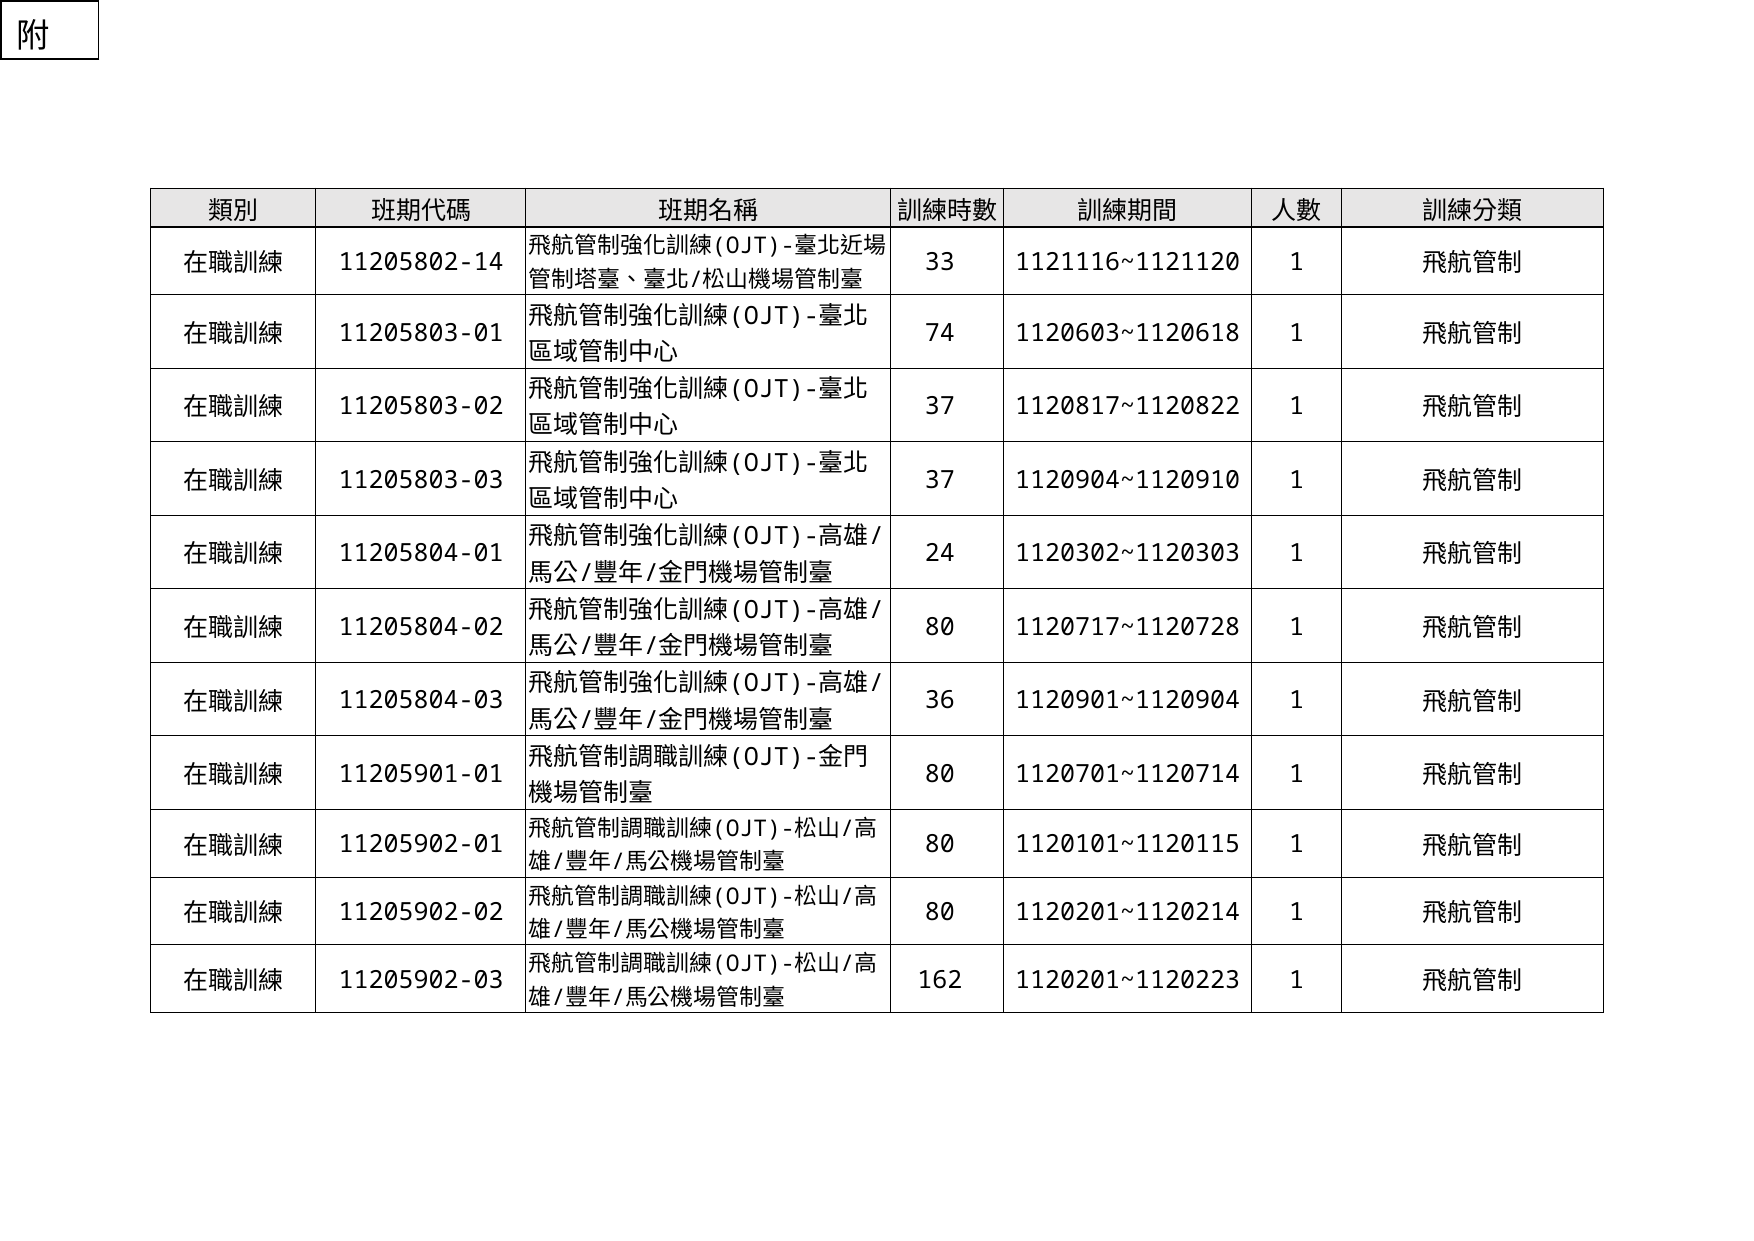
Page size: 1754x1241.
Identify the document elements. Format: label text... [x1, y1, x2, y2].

table_cell 37 [891, 442, 1003, 515]
table_header 類別 [151, 189, 315, 226]
table_cell 1 [1252, 663, 1341, 735]
table_cell 在職訓練 [151, 369, 315, 441]
table_cell 飛航管制強化訓練(OJT)-高雄/馬公/豐年/金門機場管制臺 [526, 589, 890, 662]
table_header 訓練時數 [891, 189, 1003, 226]
table_cell 飛航管制 [1342, 736, 1603, 809]
table_cell 在職訓練 [151, 736, 315, 809]
table_cell 飛航管制 [1342, 810, 1603, 877]
table_cell 33 [891, 228, 1003, 294]
table_cell 37 [891, 369, 1003, 441]
table_cell 飛航管制調職訓練(OJT)-松山/高雄/豐年/馬公機場管制臺 [526, 810, 890, 877]
table_cell 1121116~1121120 [1004, 228, 1251, 294]
table_header 班期代碼 [316, 189, 525, 226]
table_cell 11205804-01 [316, 516, 525, 588]
table_cell 1120201~1120223 [1004, 945, 1251, 1012]
table_cell 11205803-01 [316, 295, 525, 368]
table_cell 飛航管制 [1342, 516, 1603, 588]
table_cell 飛航管制強化訓練(OJT)-臺北區域管制中心 [526, 442, 890, 515]
table_cell 1120901~1120904 [1004, 663, 1251, 735]
table_cell 11205802-14 [316, 228, 525, 294]
table_cell 在職訓練 [151, 663, 315, 735]
table_cell 1 [1252, 295, 1341, 368]
table_cell 1 [1252, 736, 1341, 809]
table_cell 飛航管制強化訓練(OJT)-臺北區域管制中心 [526, 369, 890, 441]
table_cell 11205902-01 [316, 810, 525, 877]
table_cell 1 [1252, 589, 1341, 662]
table_cell 飛航管制 [1342, 442, 1603, 515]
table_cell 飛航管制強化訓練(OJT)-臺北近場管制塔臺、臺北/松山機場管制臺 [526, 228, 890, 294]
table_cell 24 [891, 516, 1003, 588]
table_cell 飛航管制 [1342, 295, 1603, 368]
table_cell 1120701~1120714 [1004, 736, 1251, 809]
table_cell 在職訓練 [151, 228, 315, 294]
table_cell 1 [1252, 442, 1341, 515]
table_cell 飛航管制 [1342, 228, 1603, 294]
table_cell 36 [891, 663, 1003, 735]
table_cell 11205804-03 [316, 663, 525, 735]
table_header 訓練分類 [1342, 189, 1603, 226]
table_cell 在職訓練 [151, 810, 315, 877]
table_cell 飛航管制調職訓練(OJT)-松山/高雄/豐年/馬公機場管制臺 [526, 945, 890, 1012]
table_header 人數 [1252, 189, 1341, 226]
table_cell 162 [891, 945, 1003, 1012]
table_cell 80 [891, 736, 1003, 809]
table_cell 1120904~1120910 [1004, 442, 1251, 515]
table_cell 飛航管制 [1342, 663, 1603, 735]
table_cell 11205803-03 [316, 442, 525, 515]
table_cell 11205803-02 [316, 369, 525, 441]
table_cell 在職訓練 [151, 589, 315, 662]
table_cell 11205902-03 [316, 945, 525, 1012]
table_cell 1120817~1120822 [1004, 369, 1251, 441]
table_cell 飛航管制 [1342, 589, 1603, 662]
table_cell 飛航管制 [1342, 369, 1603, 441]
table_cell 飛航管制調職訓練(OJT)-金門機場管制臺 [526, 736, 890, 809]
table_cell 飛航管制強化訓練(OJT)-高雄/馬公/豐年/金門機場管制臺 [526, 516, 890, 588]
table_cell 1120603~1120618 [1004, 295, 1251, 368]
table_cell 1120201~1120214 [1004, 878, 1251, 944]
table_cell 80 [891, 878, 1003, 944]
table_cell 11205902-02 [316, 878, 525, 944]
table_cell 在職訓練 [151, 945, 315, 1012]
table_cell 1120717~1120728 [1004, 589, 1251, 662]
table_cell 飛航管制強化訓練(OJT)-高雄/馬公/豐年/金門機場管制臺 [526, 663, 890, 735]
table_cell 1120302~1120303 [1004, 516, 1251, 588]
table_cell 1 [1252, 516, 1341, 588]
table_cell 1 [1252, 945, 1341, 1012]
table_header 訓練期間 [1004, 189, 1251, 226]
table_cell 在職訓練 [151, 442, 315, 515]
table_cell 74 [891, 295, 1003, 368]
table_cell 飛航管制調職訓練(OJT)-松山/高雄/豐年/馬公機場管制臺 [526, 878, 890, 944]
table_cell 11205804-02 [316, 589, 525, 662]
table_cell 飛航管制 [1342, 945, 1603, 1012]
table_cell 11205901-01 [316, 736, 525, 809]
table_cell 飛航管制 [1342, 878, 1603, 944]
table_cell 在職訓練 [151, 516, 315, 588]
table_header 班期名稱 [526, 189, 890, 226]
table_cell 在職訓練 [151, 878, 315, 944]
table_cell 1 [1252, 878, 1341, 944]
table_cell 1 [1252, 369, 1341, 441]
table_cell 1 [1252, 810, 1341, 877]
table_cell 在職訓練 [151, 295, 315, 368]
table_cell 飛航管制強化訓練(OJT)-臺北區域管制中心 [526, 295, 890, 368]
table_cell 80 [891, 589, 1003, 662]
table_cell 80 [891, 810, 1003, 877]
table_cell 1120101~1120115 [1004, 810, 1251, 877]
table_cell 1 [1252, 228, 1341, 294]
